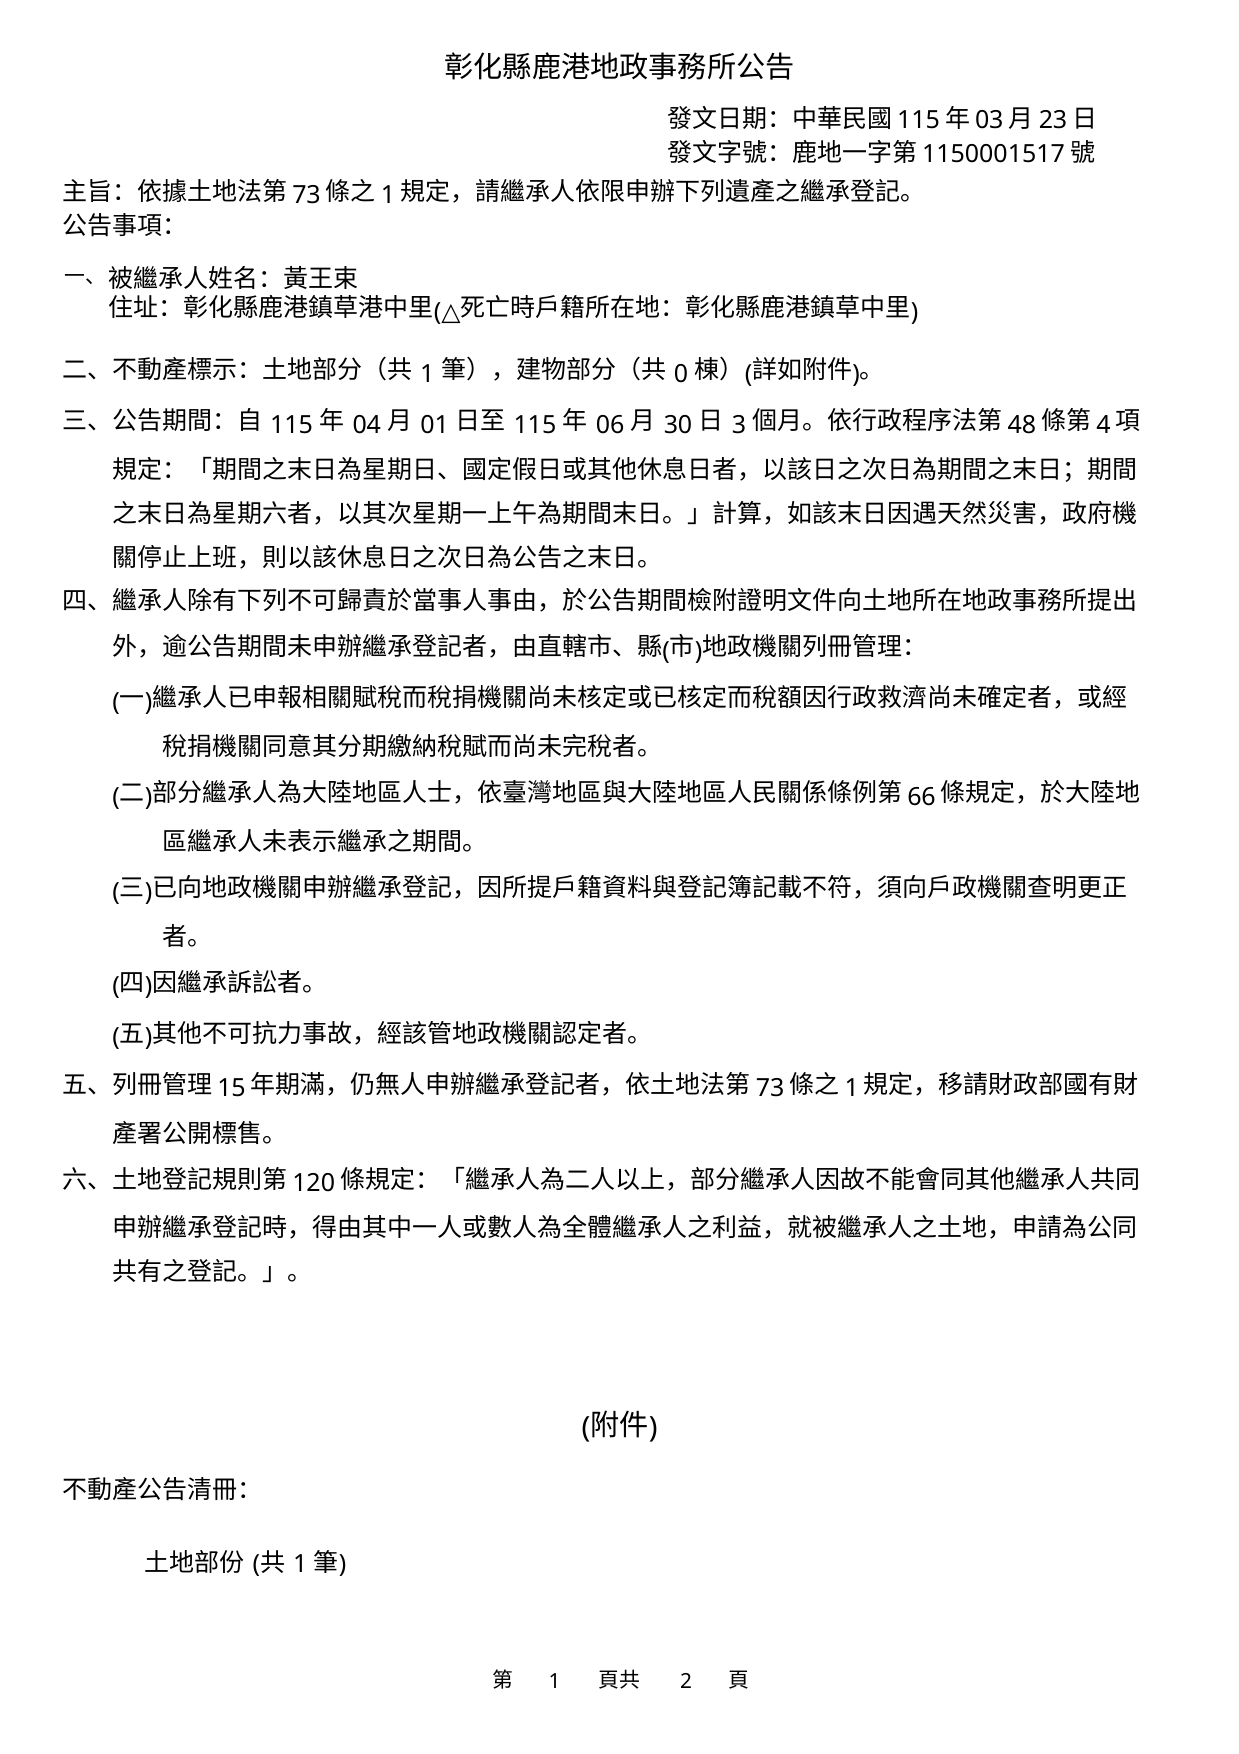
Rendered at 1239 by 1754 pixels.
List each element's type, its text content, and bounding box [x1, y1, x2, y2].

table_cell [62, 1355, 109, 1395]
table_cell [1177, 41, 1239, 94]
table_cell [109, 1660, 482, 1701]
table_cell [0, 1456, 62, 1528]
table_cell [109, 1600, 482, 1660]
table_cell 不動產公告清冊： [62, 1456, 1177, 1528]
table_cell [1177, 1660, 1239, 1701]
table_header [62, 0, 109, 41]
table_cell [0, 1600, 62, 1660]
table_cell [718, 1600, 759, 1660]
table_cell [759, 1600, 1177, 1660]
table_cell (附件) [62, 1395, 1177, 1456]
table_cell [653, 1355, 667, 1395]
table_header [653, 0, 667, 41]
table_cell [759, 1355, 1177, 1395]
table_cell 發文日期：中華民國115年03月23日 發文字號：鹿地一字第1150001517號 [667, 95, 1177, 177]
table_cell [653, 1600, 667, 1660]
table_cell [0, 1355, 62, 1395]
table_cell [0, 1395, 62, 1456]
table_cell [1177, 1456, 1239, 1528]
table_cell [1177, 95, 1239, 177]
table_cell [0, 95, 62, 177]
table_cell [483, 1355, 523, 1395]
table_header [718, 0, 759, 41]
table_cell 主旨：依據土地法第73條之1規定，請繼承人依限申辦下列遺產之繼承登記。 公告事項： [62, 177, 1177, 264]
table_cell [0, 264, 62, 315]
table_cell [653, 95, 667, 177]
table_cell [0, 1660, 62, 1701]
table_cell [0, 1529, 62, 1600]
table_cell [1177, 1600, 1239, 1660]
table_cell 2 [653, 1660, 718, 1701]
table_cell [0, 315, 62, 356]
table_cell [109, 95, 482, 177]
table_cell [585, 95, 653, 177]
table_cell [62, 315, 109, 356]
table_cell 土地部份 (共 1 筆) [62, 1529, 1177, 1600]
table_cell 1 [523, 1660, 585, 1701]
table_cell 彰化縣鹿港地政事務所公告 [62, 41, 1177, 94]
table_cell 第 [483, 1660, 523, 1701]
table_cell 頁共 [585, 1660, 653, 1701]
table_cell [1177, 1355, 1239, 1395]
table_cell 頁 [718, 1660, 759, 1701]
table_cell [62, 95, 109, 177]
table_header [585, 0, 653, 41]
table_cell [523, 1600, 585, 1660]
table_cell [483, 1600, 523, 1660]
table_header [759, 0, 1177, 41]
table_cell [759, 1660, 1177, 1701]
table_header [523, 0, 585, 41]
table_cell [1177, 1395, 1239, 1456]
table_cell [523, 95, 585, 177]
table_cell [667, 1355, 718, 1395]
table_cell [109, 1355, 482, 1395]
table_cell [1177, 1529, 1239, 1600]
table_cell [667, 1600, 718, 1660]
table_cell 二、不動產標示：土地部分（共 1 筆），建物部分（共 0 棟）(詳如附件)。 三、公告期間：自 115 年 04 月 01 日至 115 年 06 月 30 日 3 個月。依行政程序法第48條第4項 規定：「期間之末日為星期日、國定假日或其他休息日者，以該日之次日為期間之末日；期間 之末日為星期六者，以其次星期一上午為期間末日。」計算，如該末日因遇天然災害，政府機 關停止上班，則以該休息日之次日為公告之末日。 四、繼承人除有下列不可歸責於當事人事由，於公告期間檢附證明文件向土地所在地政事務所提出 外，逾公告期間未申辦繼承登記者，由直轄市、縣(市)地政機關列冊管理： (一)繼承人已申報相關賦稅而稅捐機關尚未核定或已核定而稅額因行政救濟尚未確定者，或經 稅捐機關同意其分期繳納稅賦而尚未完稅者。 (二)部分繼承人為大陸地區人士，依臺灣地區與大陸地區人民關係條例第66條規定，於大陸地 區繼承人未表示繼承之期間。 (三)已向地政機關申辦繼承登記，因所提戶籍資料與登記簿記載不符，須向戶政機關查明更正 者。 (四)因繼承訴訟者。 (五)其他不可抗力事故，經該管地政機關認定者。 五、列冊管理15年期滿，仍無人申辦繼承登記者，依土地法第73條之1規定，移請財政部國有財 產署公開標售。 六、土地登記規則第120條規定：「繼承人為二人以上，部分繼承人因故不能會同其他繼承人共同 申辦繼承登記時，得由其中一人或數人為全體繼承人之利益，就被繼承人之土地，申請為公同 共有之登記。」。 [62, 356, 1177, 1354]
table_header [667, 0, 718, 41]
table_cell 被繼承人姓名：黃王束 住址：彰化縣鹿港鎮草港中里(△死亡時戶籍所在地：彰化縣鹿港鎮草中里) [109, 264, 1177, 356]
table_cell [0, 41, 62, 94]
table_cell [62, 1660, 109, 1701]
table_cell [483, 95, 523, 177]
table_cell [1177, 356, 1239, 1354]
table_header [1177, 0, 1239, 41]
table_cell [718, 1355, 759, 1395]
table_cell [1177, 264, 1239, 315]
table_header [483, 0, 523, 41]
table_cell [585, 1600, 653, 1660]
table_cell [0, 177, 62, 264]
table_cell [1177, 315, 1239, 356]
table_header [0, 0, 62, 41]
table_cell 一、 [62, 264, 109, 315]
table_cell [1177, 177, 1239, 264]
table_cell [523, 1355, 585, 1395]
table_cell [585, 1355, 653, 1395]
table_cell [62, 1600, 109, 1660]
table_cell [0, 356, 62, 1354]
table_header [109, 0, 482, 41]
